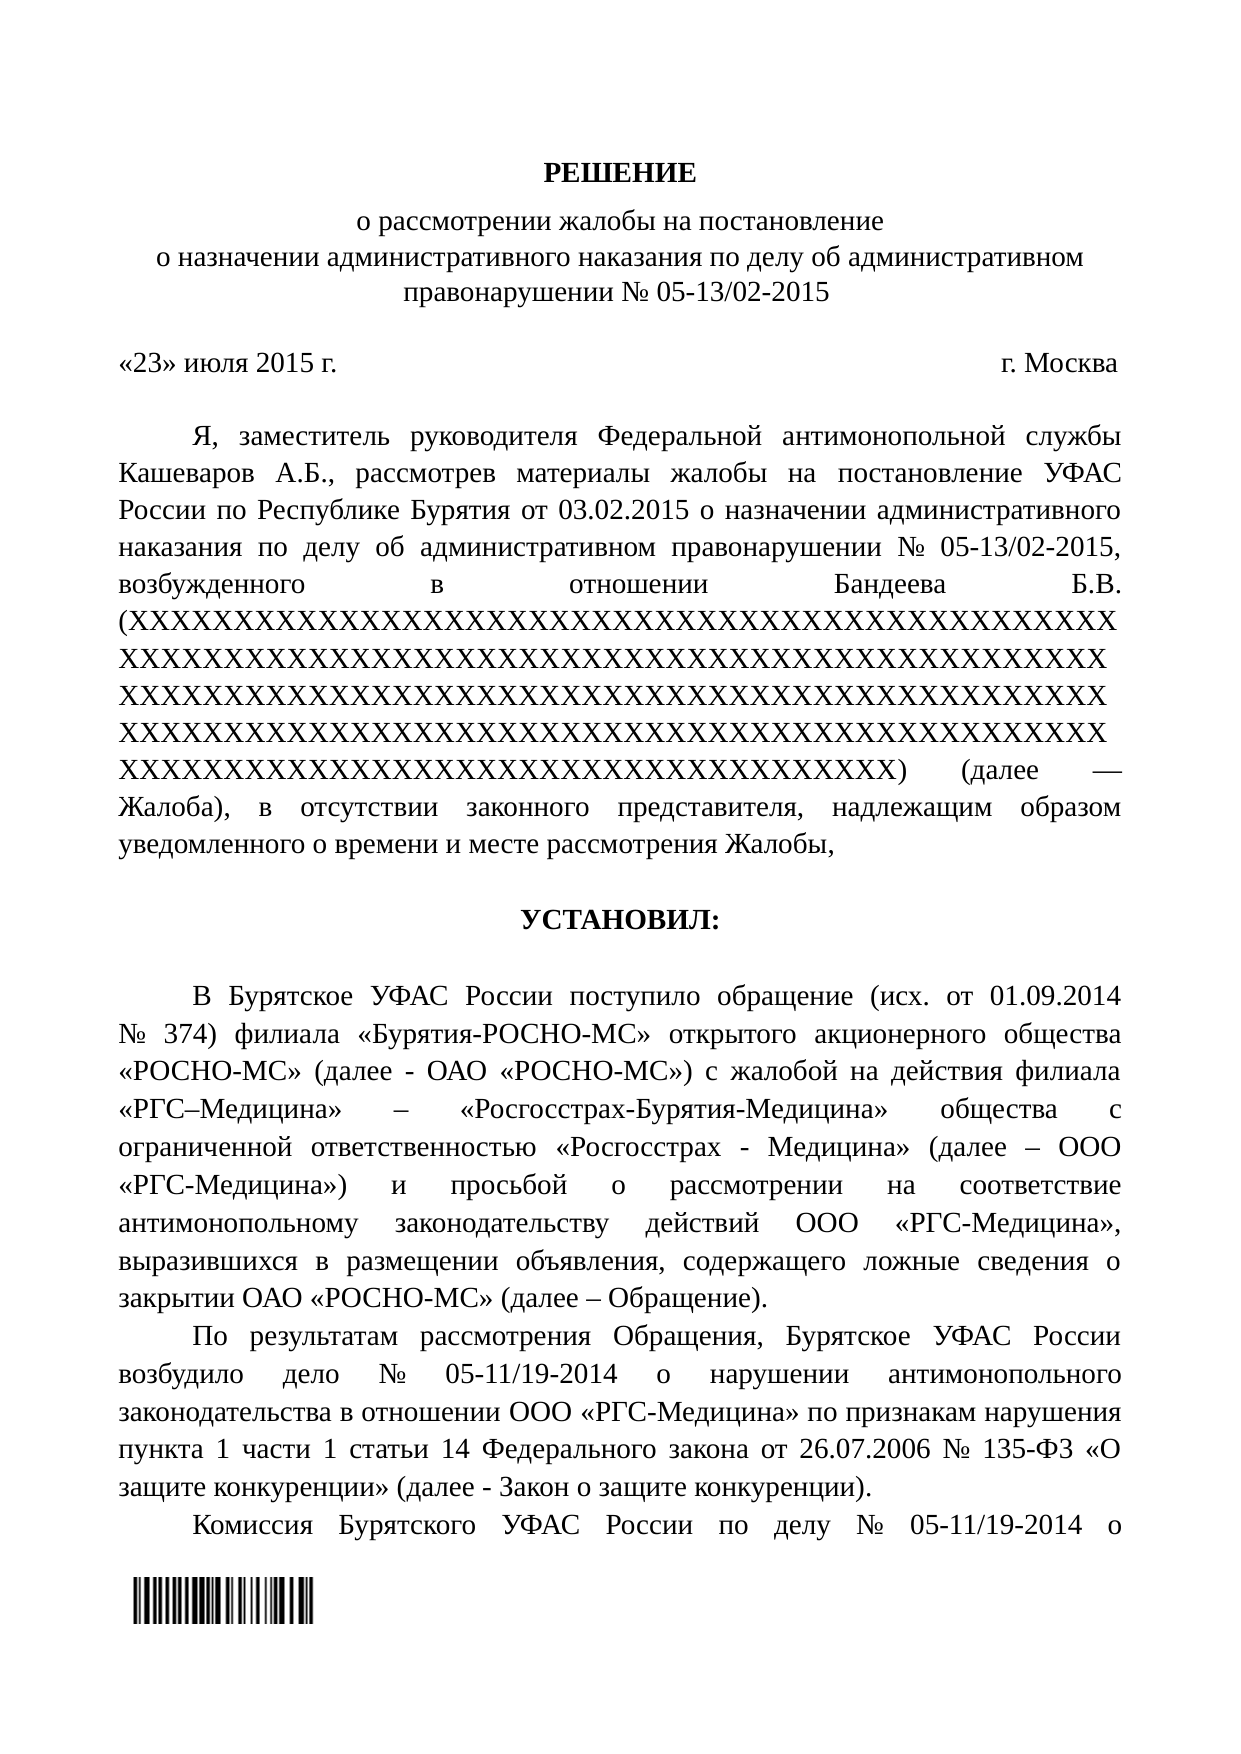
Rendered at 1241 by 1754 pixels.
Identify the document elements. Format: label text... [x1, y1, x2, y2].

text «23» июля 2015 г. г. Москва [118, 343, 1122, 378]
picture [118, 1577, 331, 1624]
text В Бурятское УФАС России поступило обращение (исх. от 01.09.2014 № 374) филиала «Бурятия-РОСНО-МС» открытого акционерного общества «РОСНО-МС» (далее - ОАО «РОСНО-МС») с жалобой на действия филиала «РГС–Медицина» – «Росгосстрах-Бурятия-Медицина» общества с ограниченной ответственностью «Росгосстрах - Медицина» (далее – ООО «РГС-Медицина») и просьбой о рассмотрении на соответствие антимонопольному законодательству действий ООО «РГС-Медицина», выразившихся в размещении объявления, содержащего ложные сведения о закрытии ОАО «РОСНО-МС» (далее – Обращение). [118, 974, 1122, 1314]
text УСТАНОВИЛ: [118, 898, 1122, 936]
text Я, заместитель руководителя Федеральной антимонопольной службы Кашеваров А.Б., рассмотрев материалы жалобы на постановление УФАС России по Республике Бурятия от 03.02.2015 о назначении административного наказания по делу об административном правонарушении № 05-13/02-2015, возбужденного в отношении Бандеева Б.В. (XXXXXXXXXXXXXXXXXXXXXXXXXXXXXXXXXXXXXXXXXXXXXXXXXXXXXXXXXXXXXXXXXXXXXXXXXXXXXXXXXXXXXXXXXXXXXXXXXXXXXXXXXXXXXXXXXXXXXXXXXXXXXXXXXXXXXXXXXXXXXXXXXXXXXXXXXXXXXXXXXXXXXXXXXXXXXXXXXXXXXXXXXXXXXXXXXXXXXXXXXXXXXXXXXXXXXXXXXXXXXXXXX) (далее — Жалоба), в отсутствии законного представителя, надлежащим образом уведомленного о времени и месте рассмотрения Жалобы, [118, 414, 1122, 860]
text РЕШЕНИЕ [118, 153, 1122, 189]
text По результатам рассмотрения Обращения, Бурятское УФАС России возбудило дело № 05-11/19-2014 о нарушении антимонопольного законодательства в отношении ООО «РГС-Медицина» по признакам нарушения пункта 1 части 1 статьи 14 Федерального закона от 26.07.2006 № 135-Ф3 «О защите конкуренции» (далее - Закон о защите конкуренции). [118, 1314, 1122, 1503]
text о назначении административного наказания по делу об административном правонарушении № 05-13/02-2015 [118, 237, 1122, 308]
text о рассмотрении жалобы на постановление [118, 201, 1122, 237]
text Комиссия Бурятского УФАС России по делу № 05-11/19-2014 о [118, 1503, 1122, 1541]
